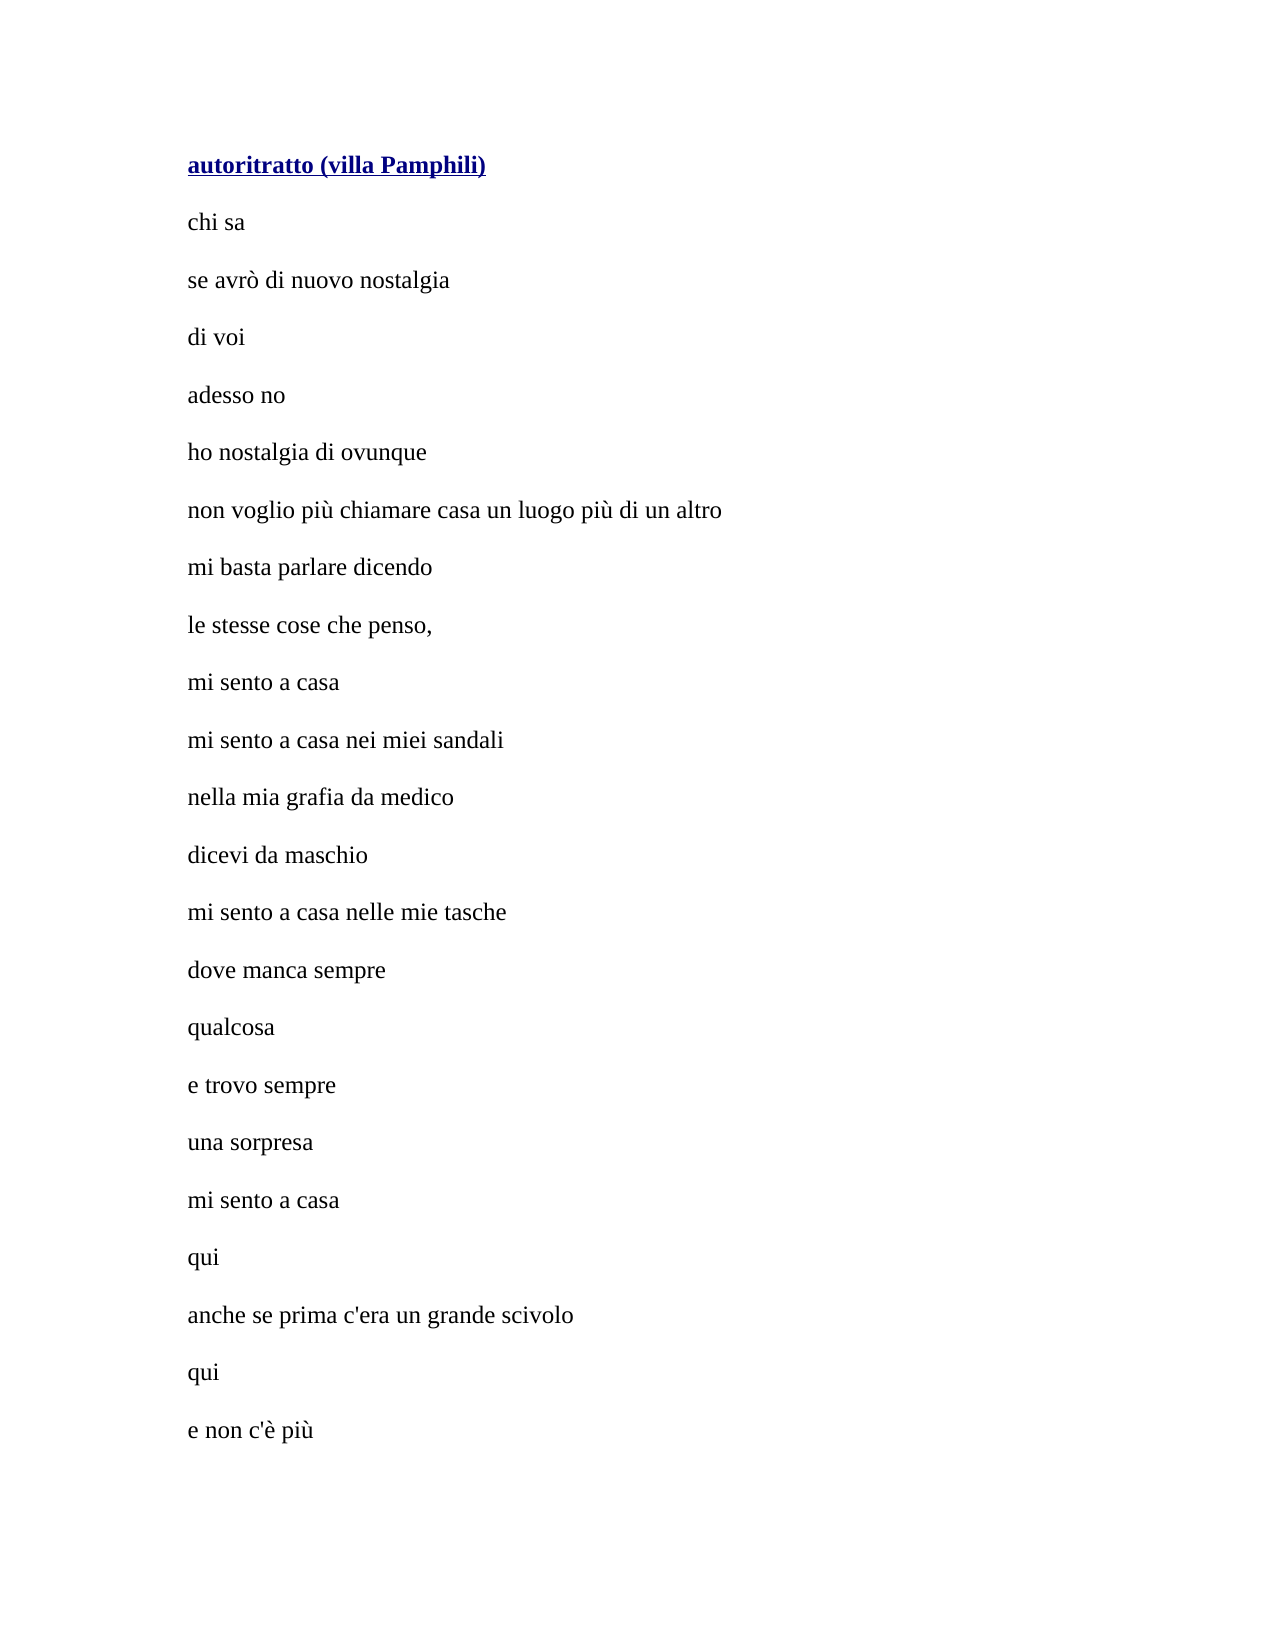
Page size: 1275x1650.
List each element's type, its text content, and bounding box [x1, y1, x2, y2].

text una sorpresa [187, 1127, 1087, 1156]
text adesso no [187, 380, 1087, 409]
text mi sento a casa [187, 667, 1087, 696]
text le stesse cose che penso, [187, 610, 1087, 639]
text chi sa [187, 207, 1087, 236]
text nella mia grafia da medico [187, 782, 1087, 811]
text ho nostalgia di ovunque [187, 437, 1087, 466]
text anche se prima c'era un grande scivolo [187, 1300, 1087, 1329]
text non voglio più chiamare casa un luogo più di un altro [187, 495, 1087, 524]
text se avrò di nuovo nostalgia [187, 265, 1087, 294]
text dove manca sempre [187, 955, 1087, 984]
text autoritratto (villa Pamphili) [187, 150, 1087, 179]
text qualcosa [187, 1012, 1087, 1041]
text mi sento a casa nelle mie tasche [187, 897, 1087, 926]
text e trovo sempre [187, 1070, 1087, 1099]
text qui [187, 1242, 1087, 1271]
text e non c'è più [187, 1415, 1087, 1444]
text qui [187, 1357, 1087, 1386]
text dicevi da maschio [187, 840, 1087, 869]
text mi sento a casa [187, 1185, 1087, 1214]
text mi sento a casa nei miei sandali [187, 725, 1087, 754]
text mi basta parlare dicendo [187, 552, 1087, 581]
text di voi [187, 322, 1087, 351]
